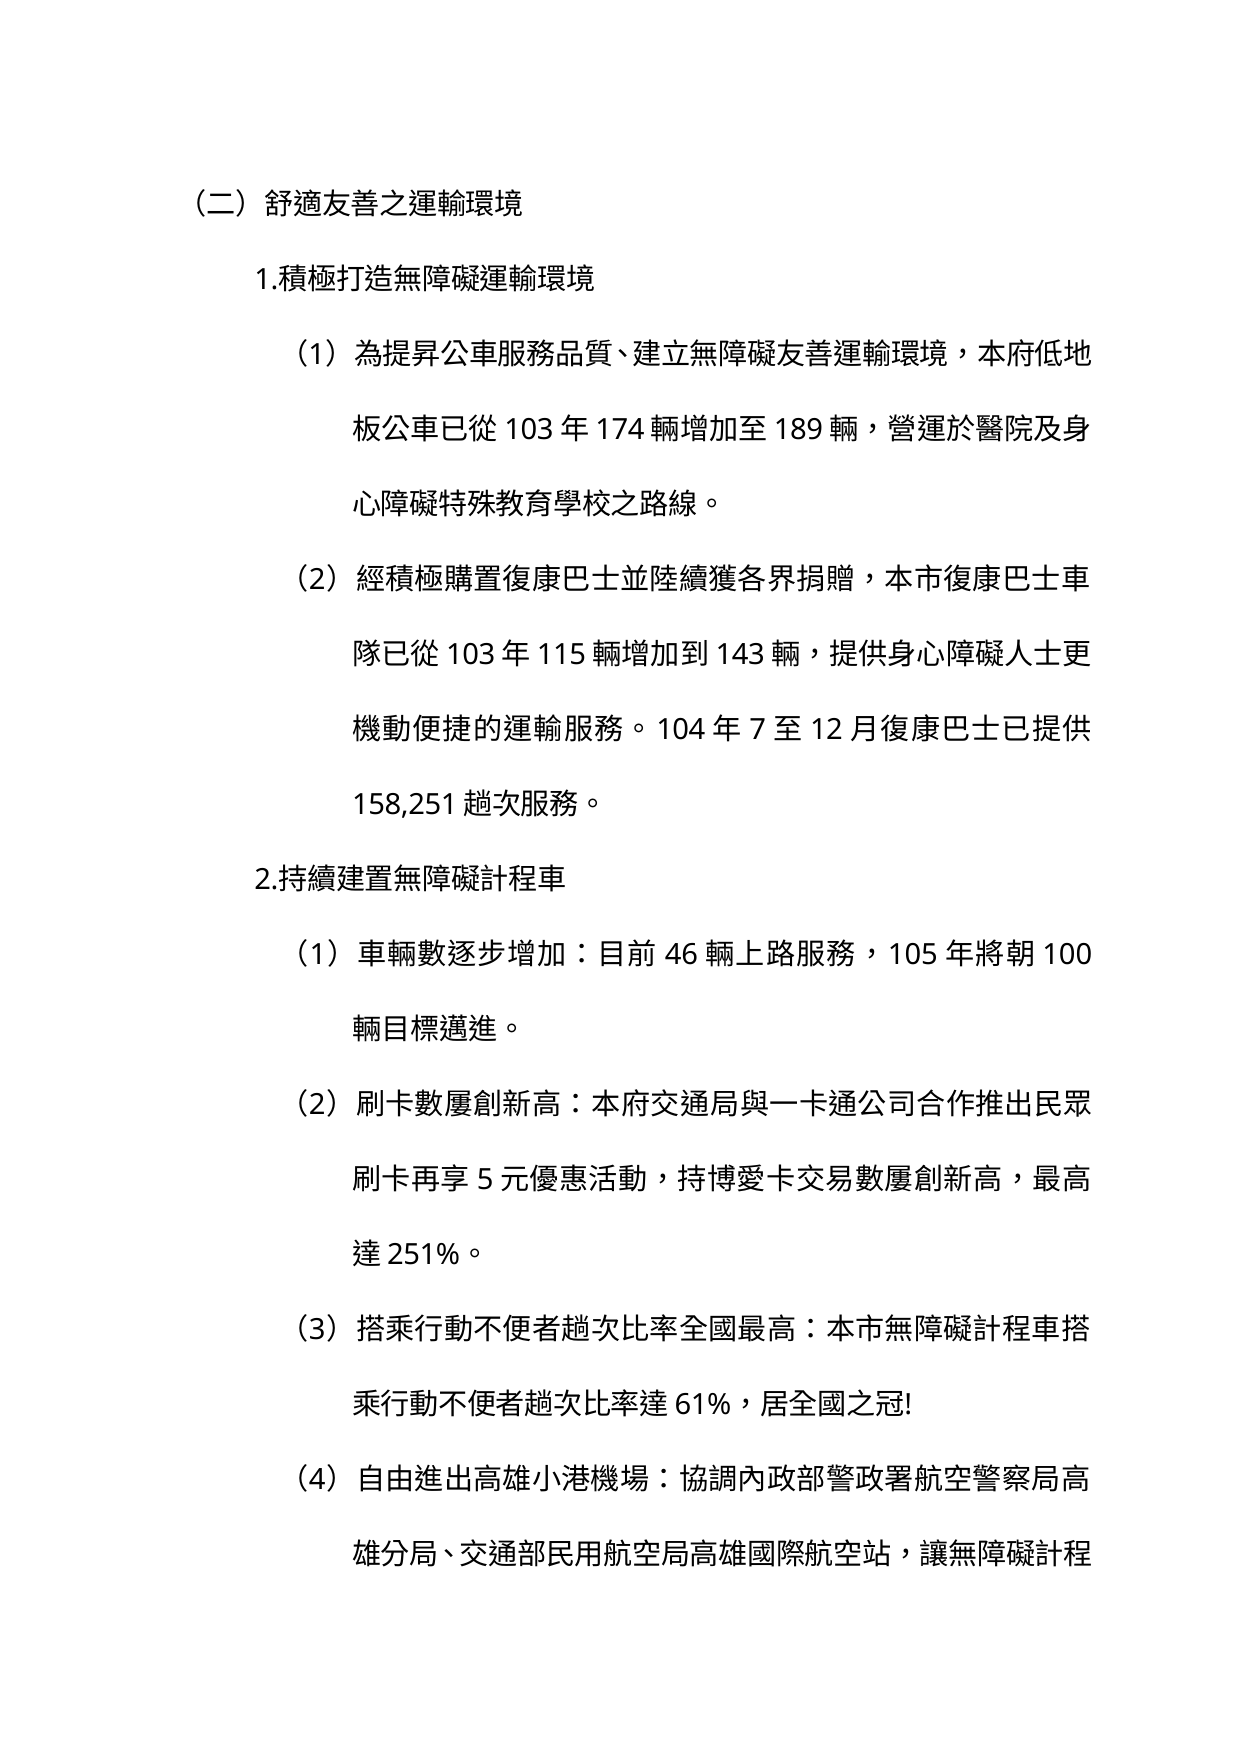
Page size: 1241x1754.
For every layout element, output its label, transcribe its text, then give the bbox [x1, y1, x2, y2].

text （1）車輛數逐步增加：目前46輛上路服務，105年將朝100輛目標邁進。 [279, 914, 1092, 1064]
text （二）舒適友善之運輸環境 [177, 164, 1092, 239]
text （1）為提昇公車服務品質、建立無障礙友善運輸環境，本府低地板公車已從103年174輛增加至189輛，營運於醫院及身心障礙特殊教育學校之路線。 [279, 314, 1092, 539]
text （2）經積極購置復康巴士並陸續獲各界捐贈，本市復康巴士車隊已從103年115輛增加到143輛，提供身心障礙人士更機動便捷的運輸服務。104年7至12月復康巴士已提供158,251趟次服務。 [279, 539, 1092, 839]
text （2）刷卡數屢創新高：本府交通局與一卡通公司合作推出民眾刷卡再享5元優惠活動，持博愛卡交易數屢創新高，最高達251%。 [279, 1064, 1092, 1289]
text （4）自由進出高雄小港機場：協調內政部警政署航空警察局高雄分局、交通部民用航空局高雄國際航空站，讓無障礙計程 [279, 1439, 1092, 1589]
text 2.持續建置無障礙計程車 [254, 839, 1092, 914]
text （3）搭乘行動不便者趟次比率全國最高：本市無障礙計程車搭乘行動不便者趟次比率達61%，居全國之冠! [279, 1289, 1092, 1439]
text 1.積極打造無障礙運輸環境 [254, 239, 1092, 314]
